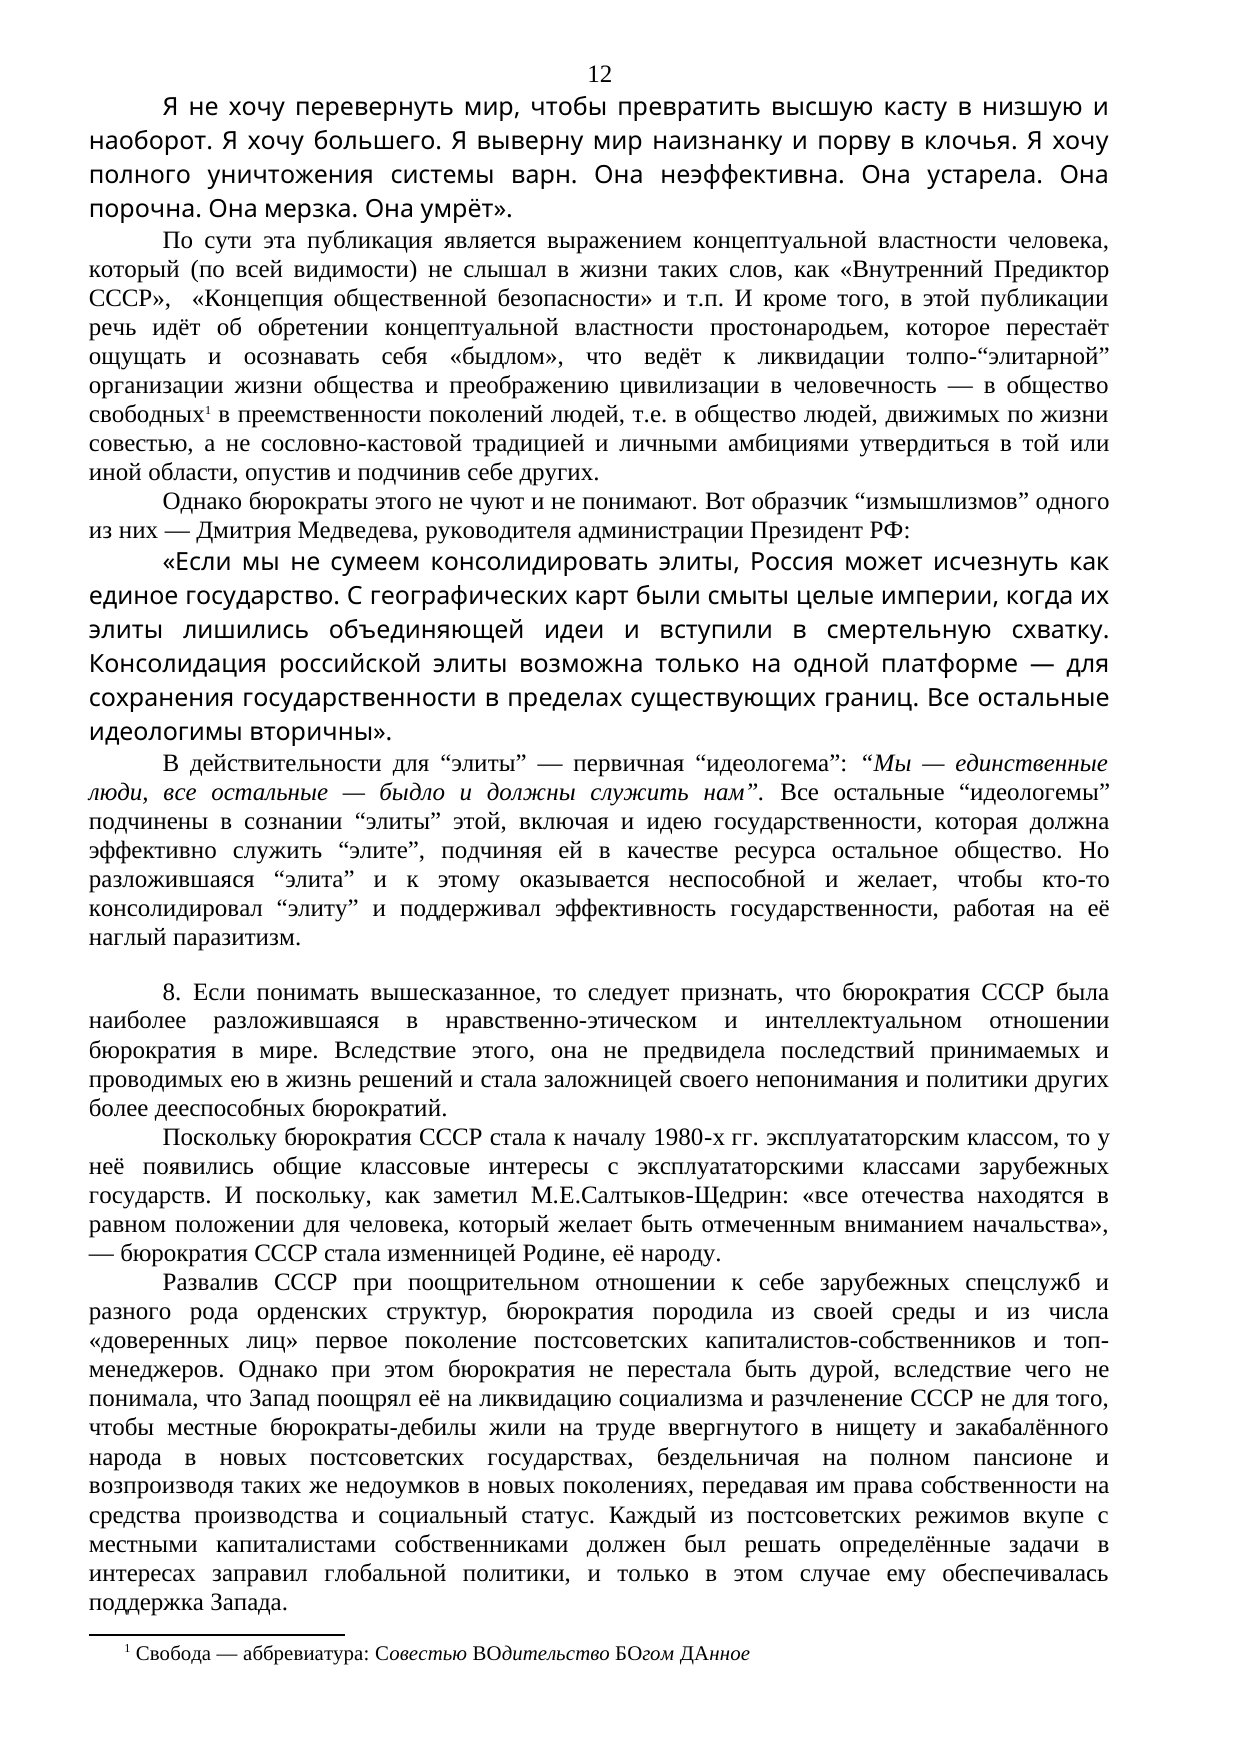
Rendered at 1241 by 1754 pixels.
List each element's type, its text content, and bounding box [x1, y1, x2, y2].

text Свобода — аббревиатура: Совестью ВОдительство БОгом ДАнное [89, 1641, 1110, 1665]
text Поскольку бюрократия СССР стала к началу 1980‑х гг. эксплуататорским классом, то у неё появились общие классовые интересы с эксплуататорскими классами зарубежных государств. И поскольку, как заметил М.Е.Салтыков-Щедрин: «все отечества находятся в равном положении для человека, который желает быть отмеченным вниманием начальства», — бюрократия СССР стала изменницей Родине, её народу. [89, 1122, 1110, 1267]
text По сути эта публикация является выражением концептуальной властности человека, который (по всей видимости) не слышал в жизни таких слов, как «Внутренний Предиктор СССР», «Концепция общественной безопасности» и т.п. И кроме того, в этой публикации речь идёт об обретении концептуальной властности простонародьем, которое перестаёт ощущать и осознавать себя «быдлом», что ведёт к ликвидации толпо-“элитарной” организации жизни общества и преображению цивилизации в человечность — в общество свободных в преемственности поколений людей, т.е. в общество людей, движимых по жизни совестью, а не сословно-кастовой традицией и личными амбициями утвердиться в той или иной области, опустив и подчинив себе других. [89, 224, 1110, 486]
text В действительности для “элиты” — первичная “идеологема”: “Мы — единственные люди, все остальные — быдло и должны служить нам”. Все остальные “идеологемы” подчинены в сознании “элиты” этой, включая и идею государственности, которая должна эффективно служить “элите”, подчиняя ей в качестве ресурса остальное общество. Но разложившаяся “элита” и к этому оказывается неспособной и желает, чтобы кто-то консолидировал “элиту” и поддерживал эффективность государственности, работая на её наглый паразитизм. [89, 748, 1110, 951]
text «Если мы не сумеем консолидировать элиты, Россия может исчезнуть как единое государство. С географических карт были смыты целые империи, когда их элиты лишились объединяющей идеи и вступили в смертельную схватку. Консолидация российской элиты возможна только на одной платформе — для сохранения государственности в пределах существующих границ. Все остальные идеологимы вторичны». [89, 544, 1110, 748]
text Однако бюрократы этого не чуют и не понимают. Вот образчик “измышлизмов” одного из них — Дмитрия Медведева, руководителя администрации Президент РФ: [89, 486, 1110, 544]
text Я не хочу перевернуть мир, чтобы превратить высшую касту в низшую и наоборот. Я хочу большего. Я выверну мир наизнанку и порву в клочья. Я хочу полного уничтожения системы варн. Она неэффективна. Она устарела. Она порочна. Она мерзка. Она умрёт». [89, 89, 1110, 224]
text 8. Если понимать вышесказанное, то следует признать, что бюрократия СССР была наиболее разложившаяся в нравственно-этическом и интеллектуальном отношении бюрократия в мире. Вследствие этого, она не предвидела последствий принимаемых и проводимых ею в жизнь решений и стала заложницей своего непонимания и политики других более дееспособных бюрократий. [89, 976, 1110, 1122]
text Развалив СССР при поощрительном отношении к себе зарубежных спецслужб и разного рода орденских структур, бюрократия породила из своей среды и из числа «доверенных лиц» первое поколение постсоветских капиталистов-собственников и топ-менеджеров. Однако при этом бюрократия не перестала быть дурой, вследствие чего не понимала, что Запад поощрял её на ликвидацию социализма и разчленение СССР не для того, чтобы местные бюрократы-дебилы жили на труде ввергнутого в нищету и закабалённого народа в новых постсоветских государствах, бездельничая на полном пансионе и возпроизводя таких же недоумков в новых поколениях, передавая им права собственности на средства производства и социальный статус. Каждый из постсоветских режимов вкупе с местными капиталистами собственниками должен был решать определённые задачи в интересах заправил глобальной политики, и только в этом случае ему обеспечивалась поддержка Запада. [89, 1267, 1110, 1616]
